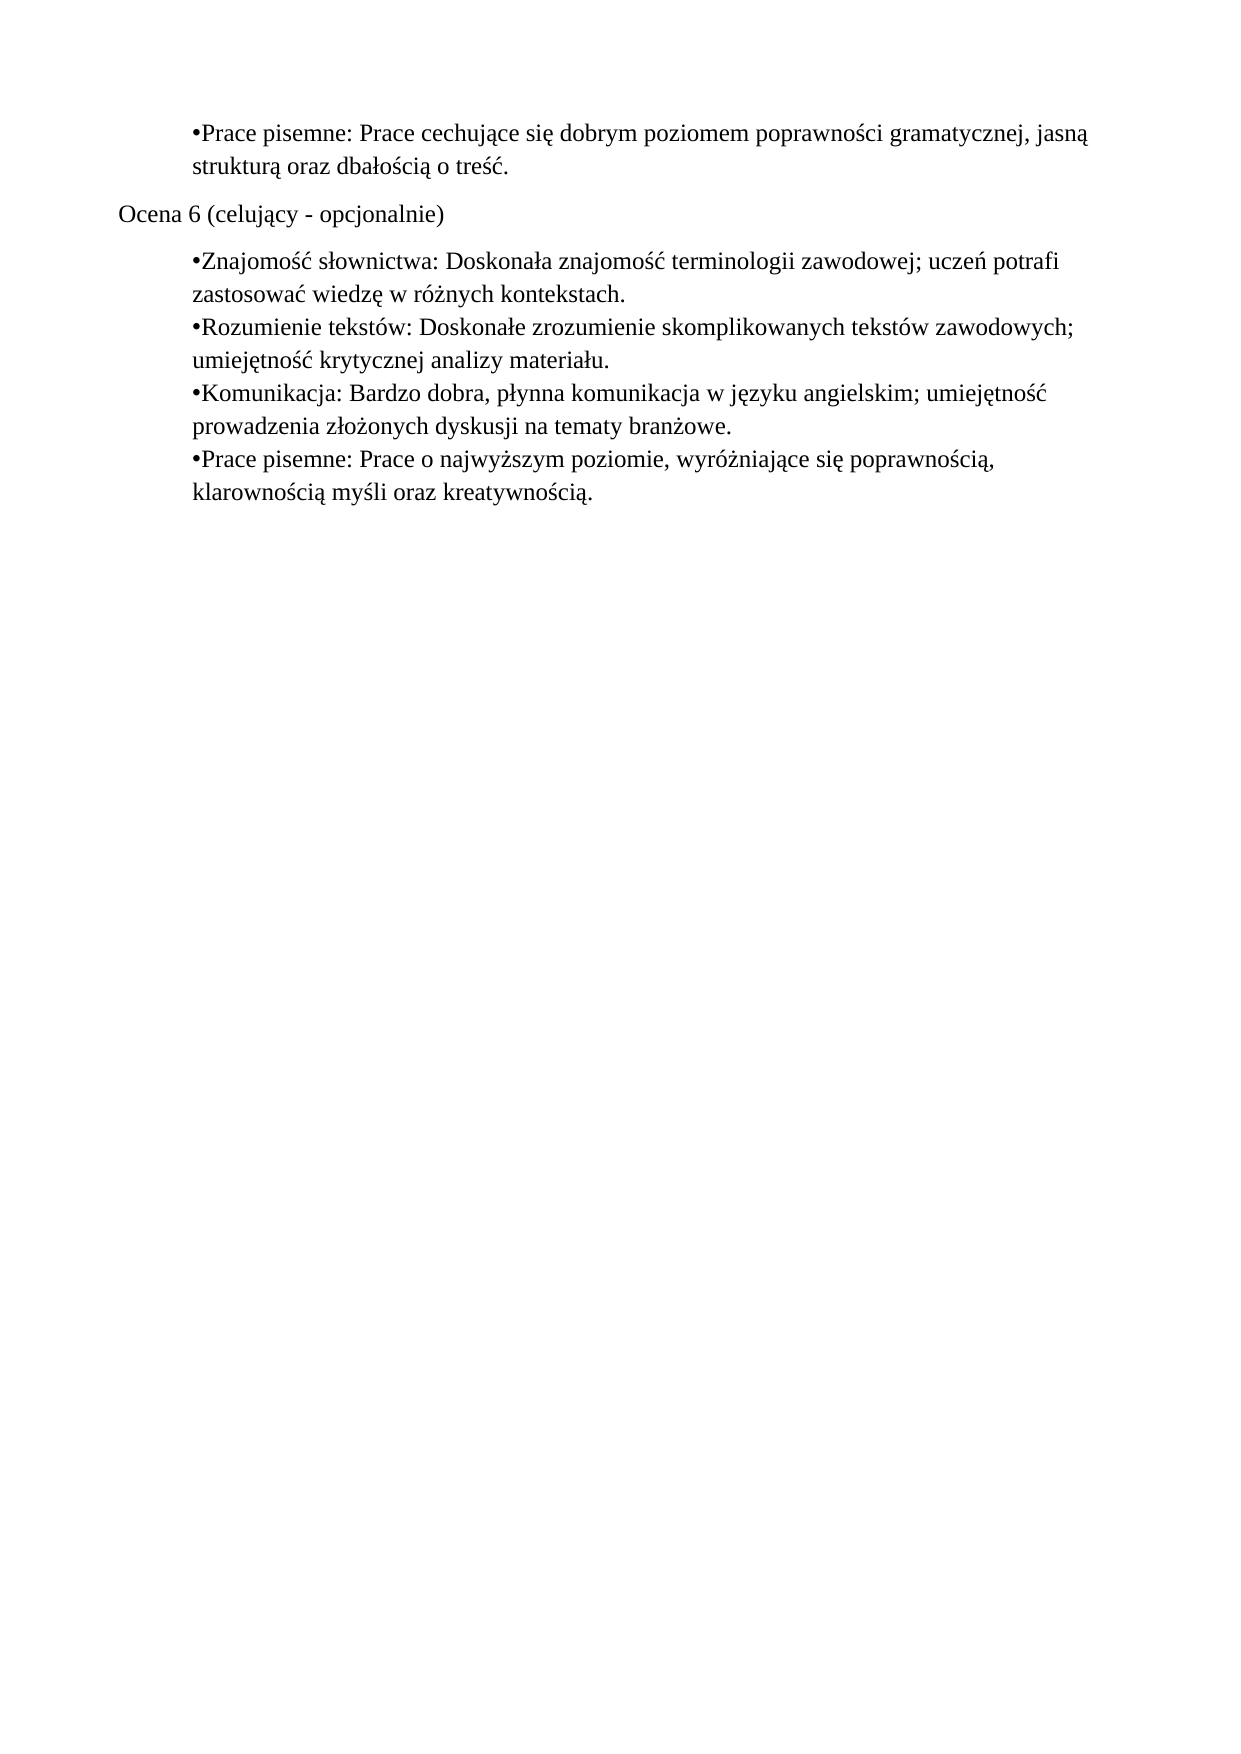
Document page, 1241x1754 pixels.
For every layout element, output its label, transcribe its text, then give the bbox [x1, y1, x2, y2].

list Rozumienie tekstów: Doskonałe zrozumienie skomplikowanych tekstów zawodowych; umiejętność krytycznej analizy materiału. [118, 312, 1122, 374]
list Prace pisemne: Prace cechujące się dobrym poziomem poprawności gramatycznej, jasną strukturą oraz dbałością o treść. [118, 118, 1122, 180]
list Znajomość słownictwa: Doskonała znajomość terminologii zawodowej; uczeń potrafi zastosować wiedzę w różnych kontekstach. [118, 246, 1122, 308]
list Komunikacja: Bardzo dobra, płynna komunikacja w języku angielskim; umiejętność prowadzenia złożonych dyskusji na tematy branżowe. [118, 378, 1122, 440]
list Prace pisemne: Prace o najwyższym poziomie, wyróżniające się poprawnością, klarownością myśli oraz kreatywnością. [118, 444, 1122, 506]
text Ocena 6 (celujący - opcjonalnie) [118, 199, 1122, 227]
